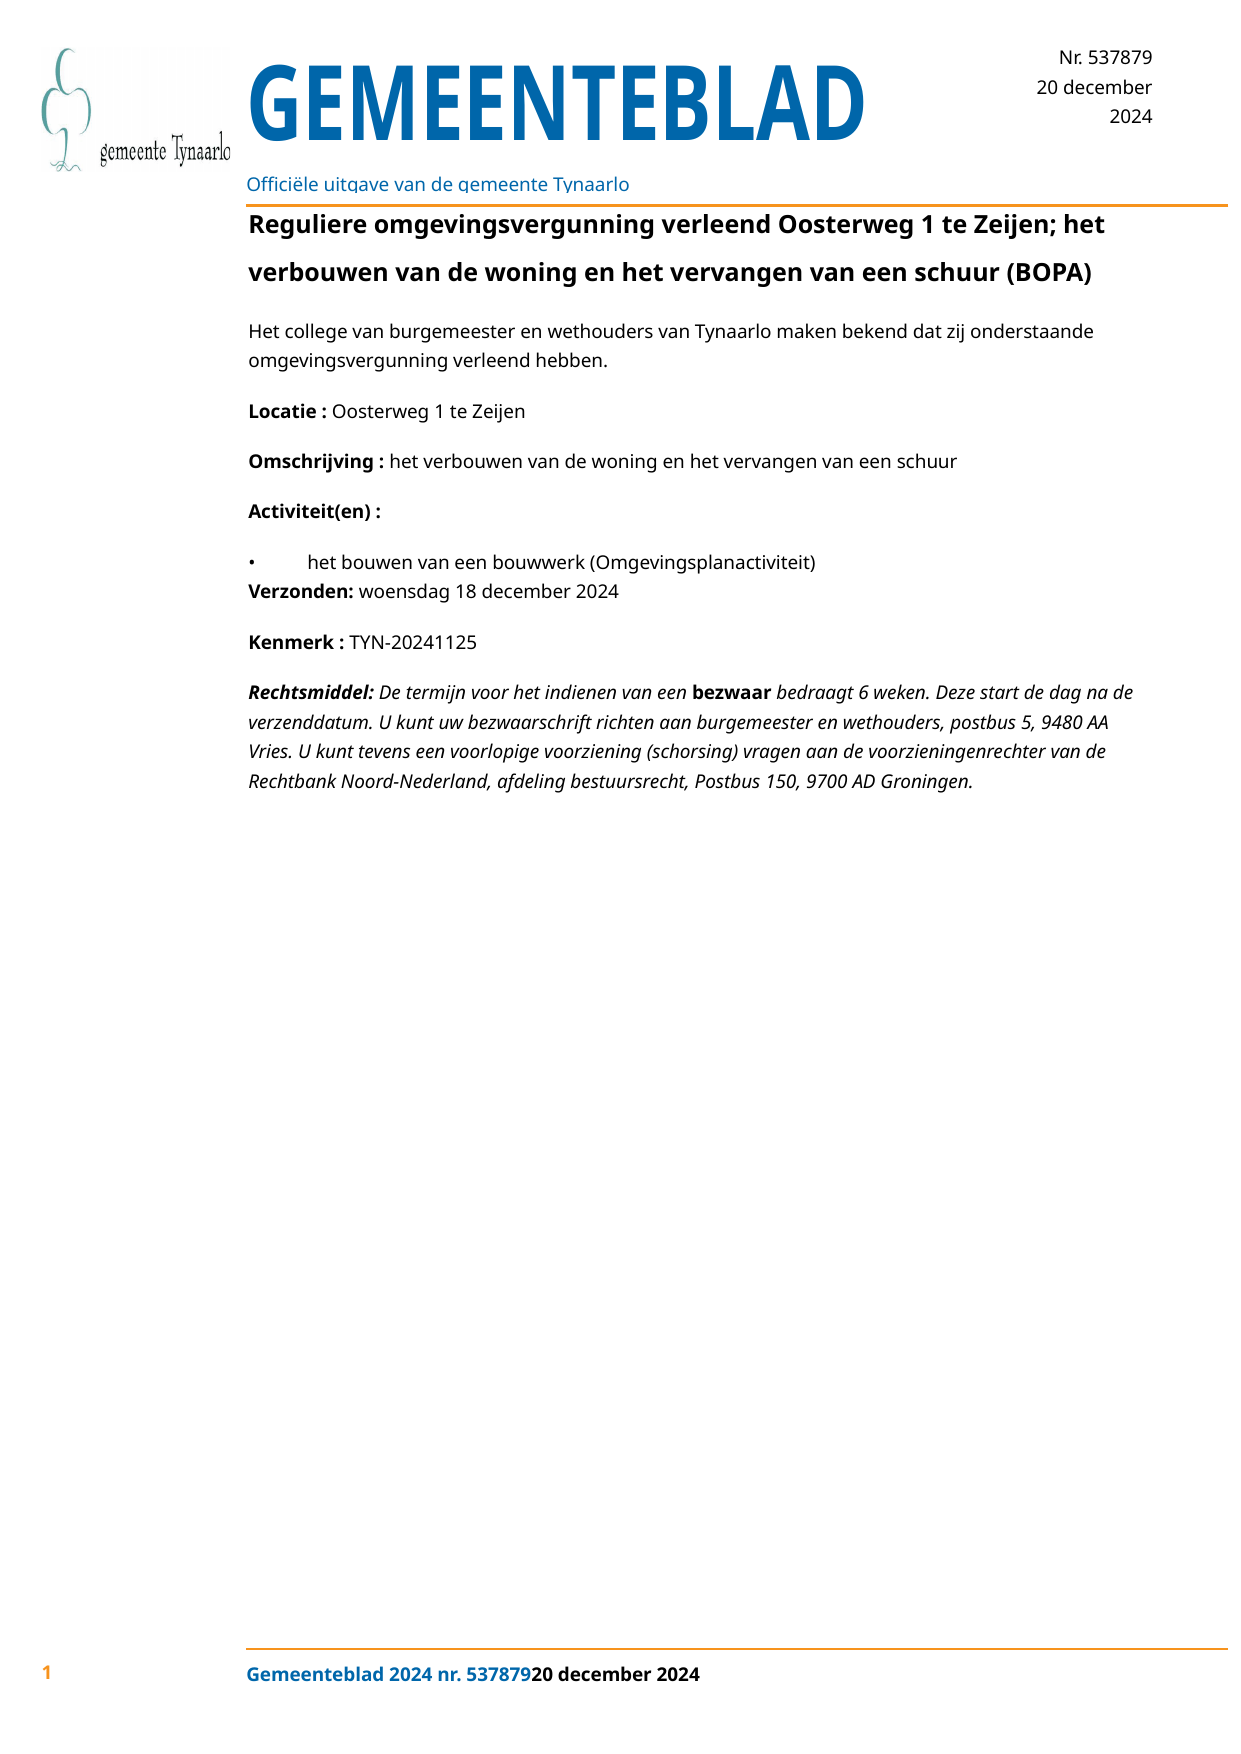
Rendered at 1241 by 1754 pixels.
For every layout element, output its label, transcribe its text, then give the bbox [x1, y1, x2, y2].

text Rechtsmiddel: De termijn voor het indienen van een bezwaar bedraagt 6 weken. Deze start de dag na de verzenddatum. U kunt uw bezwaarschrift richten aan burgemeester en wethouders, postbus 5, 9480 AA Vries. U kunt tevens een voorlopige voorziening (schorsing) vragen aan de voorzieningenrechter van de Rechtbank Noord-Nederland, afdeling bestuursrecht, Postbus 150, 9700 AD Groningen. [248, 679, 1152, 794]
text Omschrijving : het verbouwen van de woning en het vervangen van een schuur [248, 448, 1152, 474]
text Reguliere omgevingsvergunning verleend Oosterweg 1 te Zeijen; het verbouwen van de woning en het vervangen van een schuur (BOPA) [248, 207, 1152, 288]
text Locatie : Oosterweg 1 te Zeijen [248, 398, 1152, 424]
picture [41, 47, 231, 172]
text Kenmerk : TYN-20241125 [248, 629, 1152, 655]
list het bouwen van een bouwwerk (Omgevingsplanactiviteit) [248, 549, 1152, 575]
text Het college van burgemeester en wethouders van Tynaarlo maken bekend dat zij onderstaande omgevingsvergunning verleend hebben. [248, 318, 1152, 373]
text Activiteit(en) : [248, 499, 1152, 524]
text Verzonden: woensdag 18 december 2024 [248, 579, 1152, 604]
